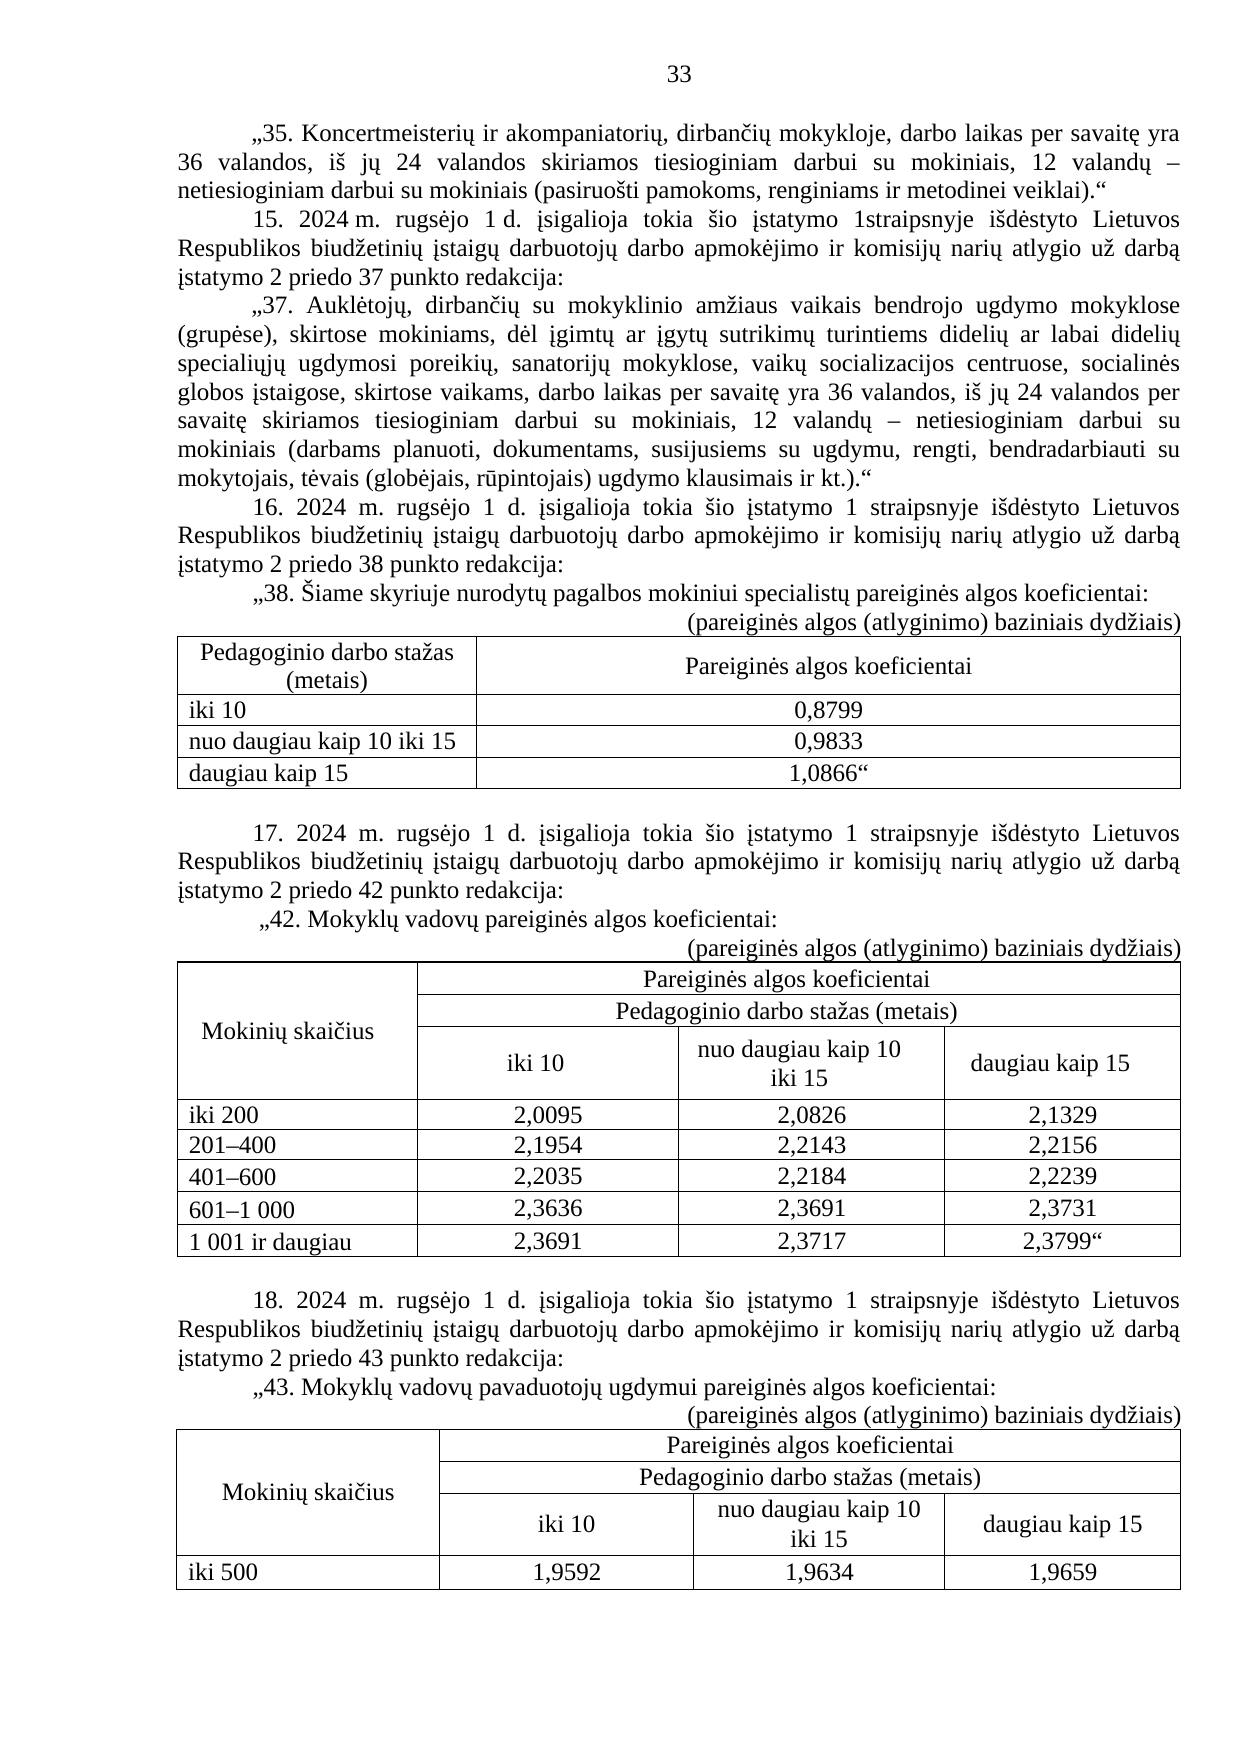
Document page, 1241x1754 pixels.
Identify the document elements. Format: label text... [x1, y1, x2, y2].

table_cell 2,2035 [418, 1160, 678, 1191]
table_cell 2,0826 [679, 1100, 944, 1129]
table_header Mokinių skaičius [177, 1430, 439, 1555]
table_header Mokinių skaičius [178, 963, 417, 1098]
table_cell iki 10 [418, 1027, 678, 1098]
table_cell 2,1329 [945, 1100, 1180, 1129]
table_cell nuo daugiau kaip 10 iki 15 [178, 726, 476, 757]
table_cell 2,2156 [945, 1130, 1180, 1159]
table_cell nuo daugiau kaip 10 iki 15 [679, 1027, 944, 1098]
table_cell 2,0095 [418, 1100, 678, 1129]
text „35. Koncertmeisterių ir akompaniatorių, dirbančių mokykloje, darbo laikas per savaitę yra 36 valandos, iš jų 24 valandos skiriamos tiesioginiam darbui su mokiniais, 12 valandų – netiesioginiam darbui su mokiniais (pasiruošti pamokoms, renginiams ir metodinei veiklai).“ [177, 118, 1181, 204]
table_cell 2,3717 [679, 1225, 944, 1256]
text (pareiginės algos (atlyginimo) baziniais dydžiais) [177, 607, 1181, 636]
table_cell iki 10 [440, 1494, 693, 1555]
table_header Pareiginės algos koeficientai [477, 637, 1180, 694]
table_cell 0,9833 [477, 726, 1180, 757]
table_cell daugiau kaip 15 [178, 758, 476, 788]
table_cell 601–1 000 [178, 1192, 417, 1223]
table_cell 1,9634 [694, 1556, 944, 1589]
table_cell 1,9592 [440, 1556, 693, 1589]
table_cell daugiau kaip 15 [945, 1027, 1180, 1098]
table_cell 1,0866“ [477, 758, 1180, 788]
table_cell 201–400 [178, 1130, 417, 1159]
table_cell nuo daugiau kaip 10 iki 15 [694, 1494, 944, 1555]
table_cell 2,3799“ [945, 1225, 1180, 1256]
table_cell 0,8799 [477, 695, 1180, 725]
table_cell Pedagoginio darbo stažas (metais) [440, 1462, 1180, 1493]
text 17. 2024 m. rugsėjo 1 d. įsigalioja tokia šio įstatymo 1 straipsnyje išdėstyto Lietuvos Respublikos biudžetinių įstaigų darbuotojų darbo apmokėjimo ir komisijų narių atlygio už darbą įstatymo 2 priedo 42 punkto redakcija: [177, 818, 1181, 904]
text 16. 2024 m. rugsėjo 1 d. įsigalioja tokia šio įstatymo 1 straipsnyje išdėstyto Lietuvos Respublikos biudžetinių įstaigų darbuotojų darbo apmokėjimo ir komisijų narių atlygio už darbą įstatymo 2 priedo 38 punkto redakcija: [177, 492, 1181, 578]
table_cell 2,2239 [945, 1160, 1180, 1191]
text „43. Mokyklų vadovų pavaduotojų ugdymui pareiginės algos koeficientai: [177, 1372, 1181, 1401]
table_header Pareiginės algos koeficientai [440, 1430, 1180, 1461]
table_header Pedagoginio darbo stažas (metais) [178, 637, 476, 694]
table_cell 1,9659 [945, 1556, 1180, 1589]
table_cell 2,3691 [418, 1225, 678, 1256]
table_cell 2,3731 [945, 1192, 1180, 1223]
text „37. Auklėtojų, dirbančių su mokyklinio amžiaus vaikais bendrojo ugdymo mokyklose (grupėse), skirtose mokiniams, dėl įgimtų ar įgytų sutrikimų turintiems didelių ar labai didelių specialiųjų ugdymosi poreikių, sanatorijų mokyklose, vaikų socializacijos centruose, socialinės globos įstaigose, skirtose vaikams, darbo laikas per savaitę yra 36 valandos, iš jų 24 valandos per savaitę skiriamos tiesioginiam darbui su mokiniais, 12 valandų – netiesioginiam darbui su mokiniais (darbams planuoti, dokumentams, susijusiems su ugdymu, rengti, bendradarbiauti su mokytojais, tėvais (globėjais, rūpintojais) ugdymo klausimais ir kt.).“ [177, 291, 1181, 492]
table_header Pareiginės algos koeficientai [418, 963, 1180, 994]
text „38. Šiame skyriuje nurodytų pagalbos mokiniui specialistų pareiginės algos koeficientai: [177, 578, 1181, 607]
table_cell iki 200 [178, 1100, 417, 1129]
table_cell Pedagoginio darbo stažas (metais) [418, 995, 1180, 1026]
table_cell 2,3691 [679, 1192, 944, 1223]
text 15. 2024 m. rugsėjo 1 d. įsigalioja tokia šio įstatymo 1straipsnyje išdėstyto Lietuvos Respublikos biudžetinių įstaigų darbuotojų darbo apmokėjimo ir komisijų narių atlygio už darbą įstatymo 2 priedo 37 punkto redakcija: [177, 204, 1181, 291]
table_cell iki 500 [177, 1556, 439, 1589]
table_cell 401–600 [178, 1160, 417, 1191]
table_cell daugiau kaip 15 [945, 1494, 1180, 1555]
table_cell iki 10 [178, 695, 476, 725]
table_cell 2,1954 [418, 1130, 678, 1159]
text 18. 2024 m. rugsėjo 1 d. įsigalioja tokia šio įstatymo 1 straipsnyje išdėstyto Lietuvos Respublikos biudžetinių įstaigų darbuotojų darbo apmokėjimo ir komisijų narių atlygio už darbą įstatymo 2 priedo 43 punkto redakcija: [177, 1286, 1181, 1372]
table_cell 2,3636 [418, 1192, 678, 1223]
table_cell 1 001 ir daugiau [178, 1225, 417, 1256]
text „42. Mokyklų vadovų pareiginės algos koeficientai: [177, 904, 1181, 933]
table_cell 2,2143 [679, 1130, 944, 1159]
text (pareiginės algos (atlyginimo) baziniais dydžiais) [177, 933, 1181, 961]
table_cell 2,2184 [679, 1160, 944, 1191]
text (pareiginės algos (atlyginimo) baziniais dydžiais) [177, 1401, 1181, 1429]
